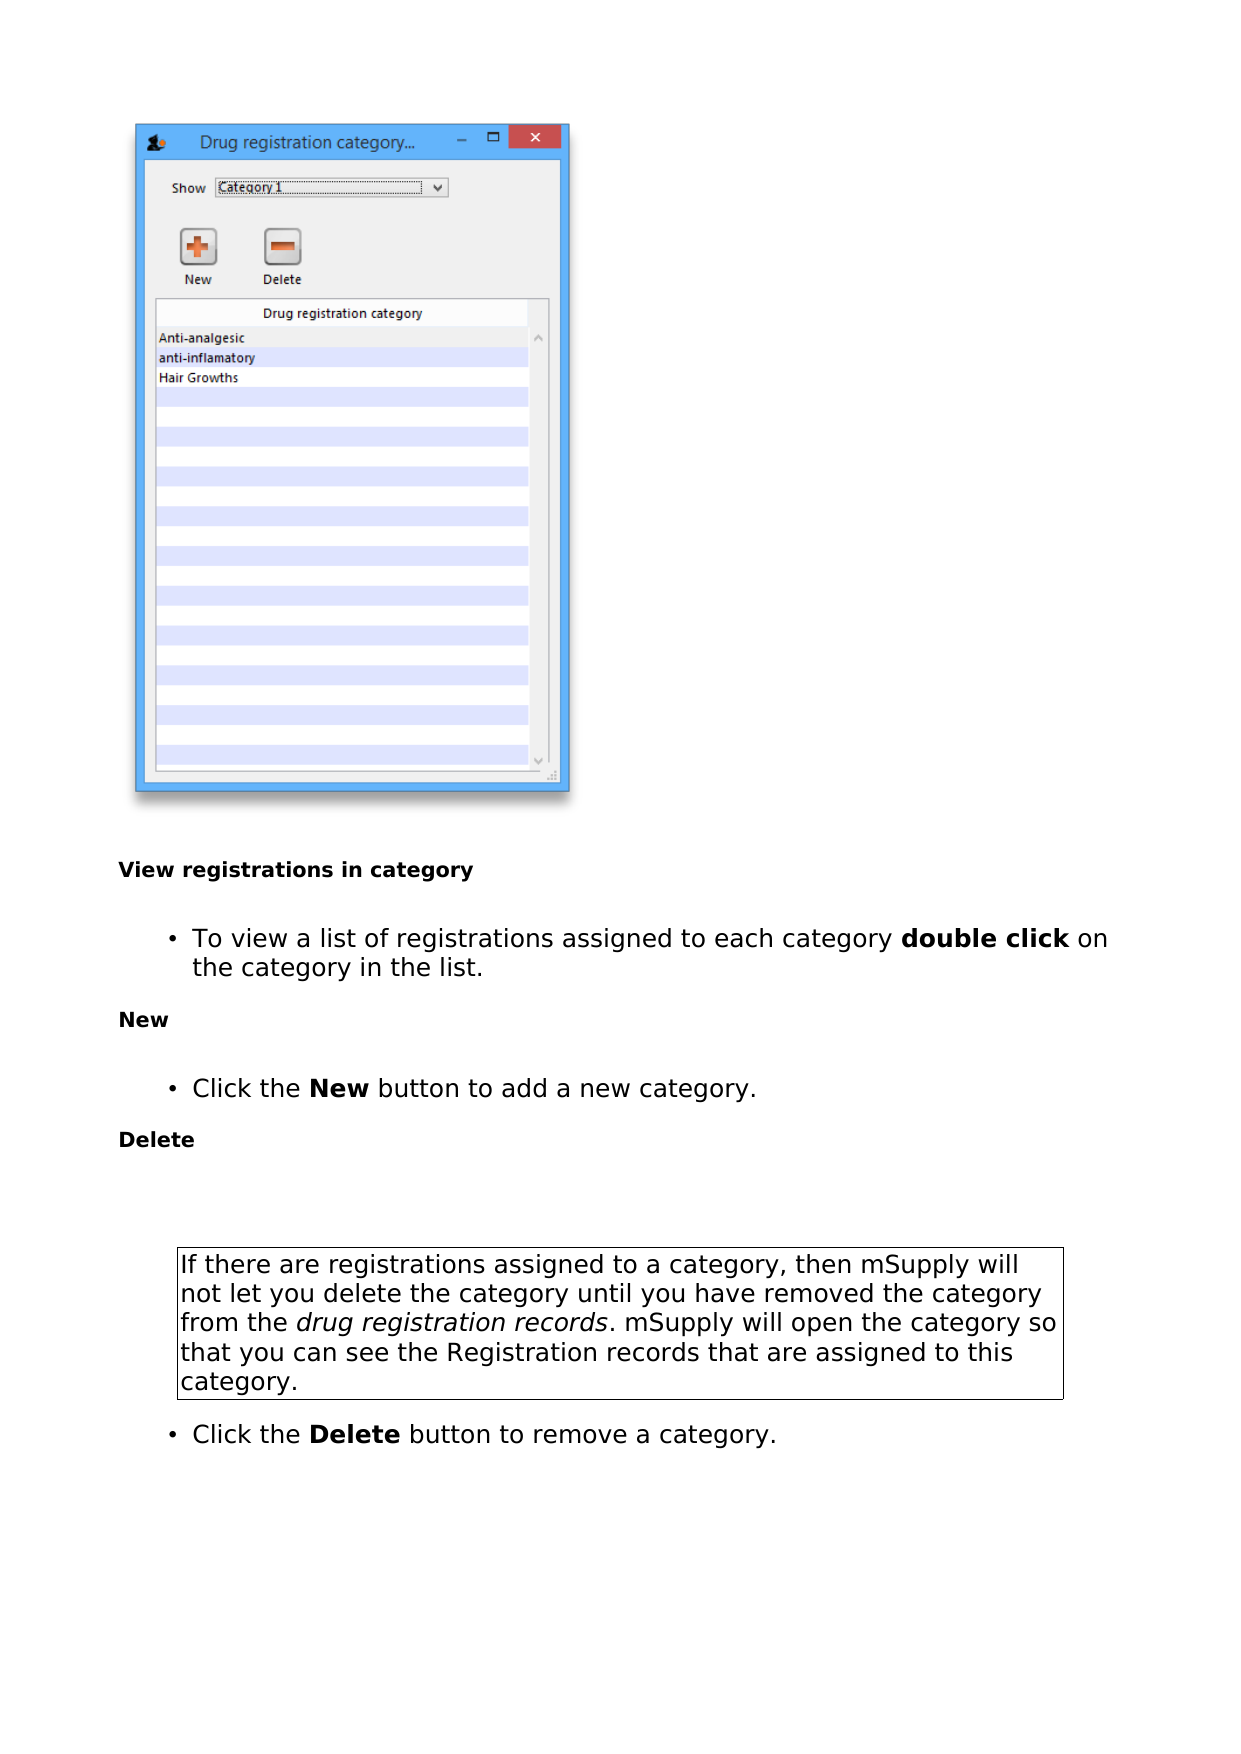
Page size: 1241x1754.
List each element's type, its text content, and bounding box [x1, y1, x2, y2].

list Click the New button to add a new category. [177, 1074, 1122, 1103]
subtitle View registrations in category [118, 858, 1122, 882]
subtitle New [118, 1008, 1122, 1032]
subtitle Delete [118, 1128, 1122, 1152]
list Click the Delete button to remove a category. [177, 1194, 1122, 1449]
list To view a list of registrations assigned to each category double click on the category in the list. [177, 924, 1122, 983]
picture [118, 118, 587, 821]
table_header If there are registrations assigned to a category, then mSupply will not let you delete the category until you have removed the category from the drug registration records. mSupply will open the category so that you can see the Registration records that are assigned to this category. [178, 1248, 1063, 1399]
